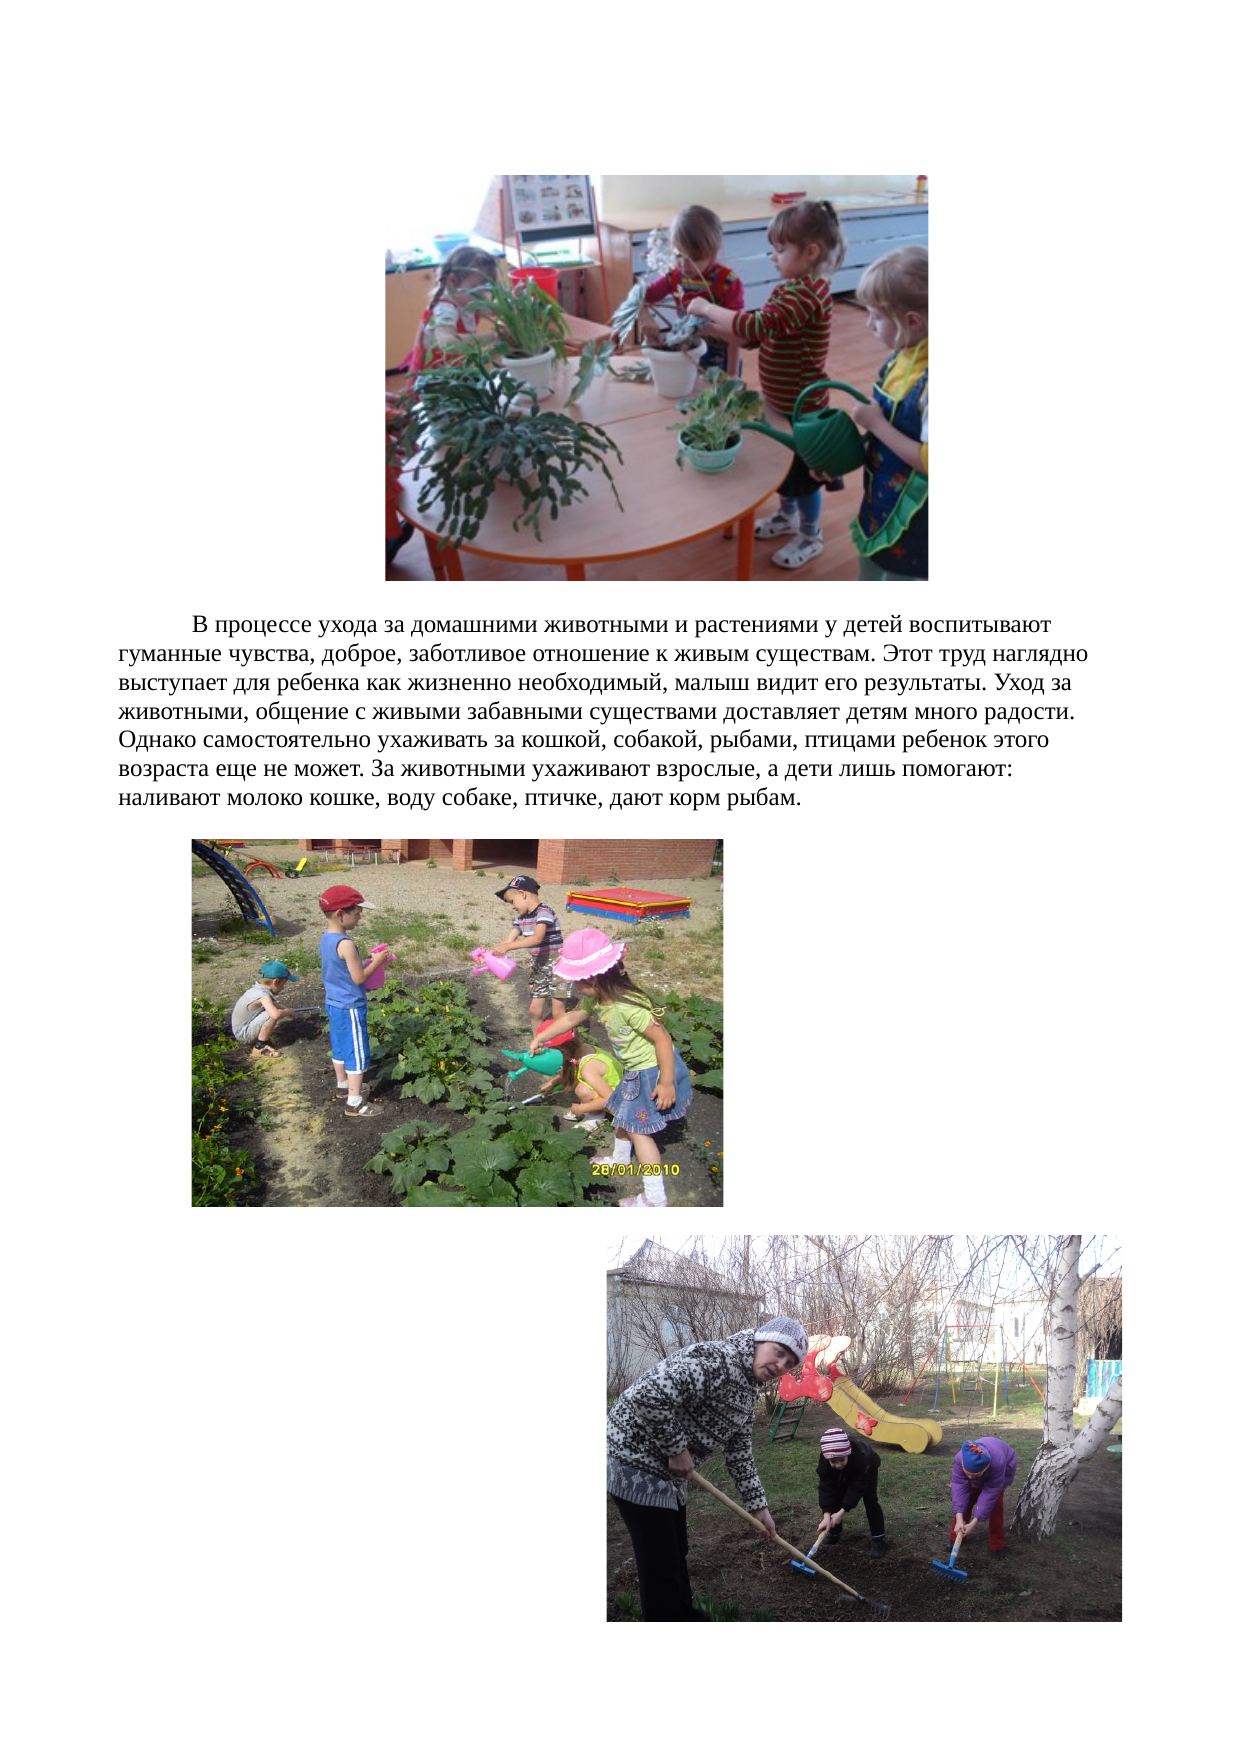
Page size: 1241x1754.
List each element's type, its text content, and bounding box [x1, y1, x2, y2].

text В процессе ухода за домашними животными и растениями у детей воспитывают гуманные чувства, доброе, заботливое отношение к живым существам. Этот труд наглядно выступает для ребенка как жизненно необходимый, малыш видит его результаты. Уход за животными, общение с живыми забавными существами доставляет детям много радости. Однако самостоятельно ухаживать за кошкой, собакой, рыбами, птицами ребенок этого возраста еще не может. За животными ухаживают взрослые, а дети лишь помогают: наливают молоко кошке, воду собаке, птичке, дают корм рыбам. [118, 609, 1122, 811]
